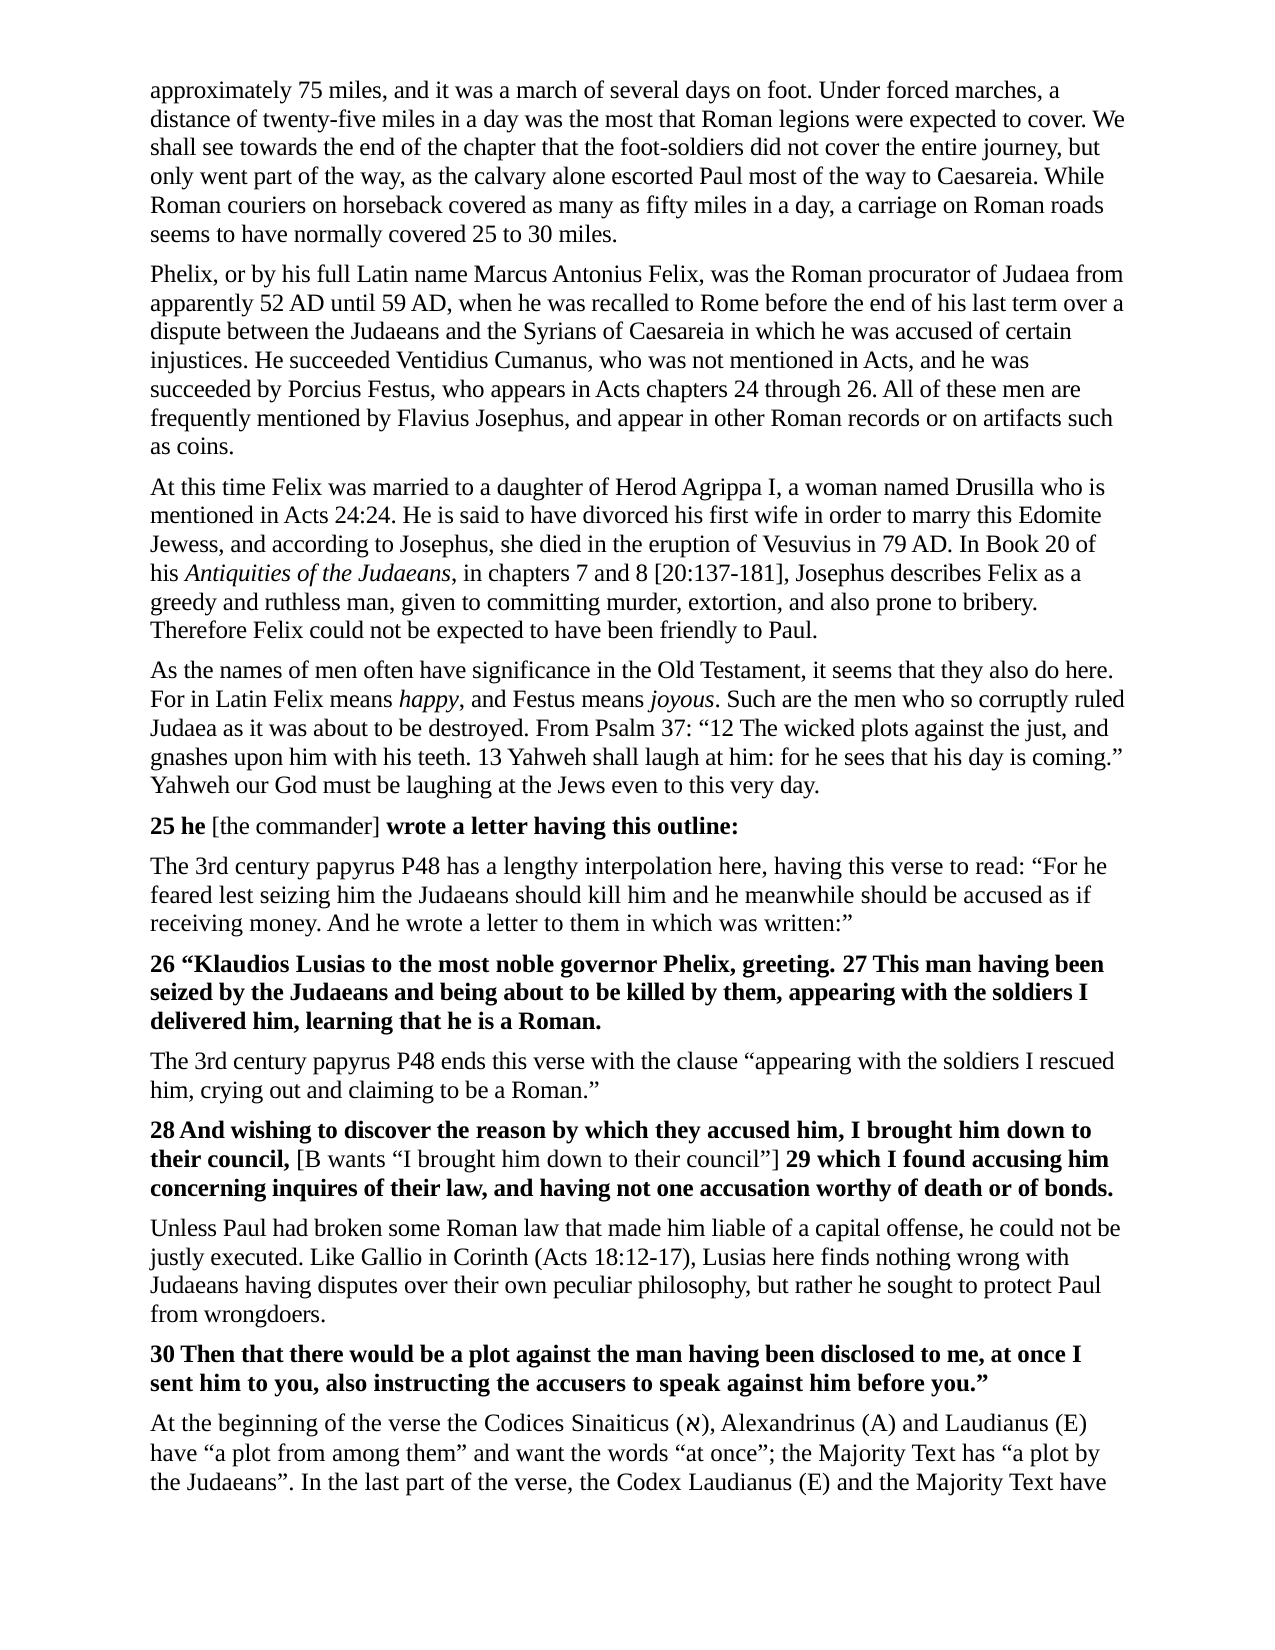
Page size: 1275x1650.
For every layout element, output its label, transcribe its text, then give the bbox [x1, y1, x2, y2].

text 26 “Klaudios Lusias to the most noble governor Phelix, greeting. 27 This man having been seized by the Judaeans and being about to be killed by them, appearing with the soldiers I delivered him, learning that he is a Roman. [150, 949, 1125, 1035]
text The 3rd century papyrus P48 ends this verse with the clause “appearing with the soldiers I rescued him, crying out and claiming to be a Roman.” [150, 1046, 1125, 1104]
text The 3rd century papyrus P48 has a lengthy interpolation here, having this verse to read: “For he feared lest seizing him the Judaeans should kill him and he meanwhile should be accused as if receiving money. And he wrote a letter to them in which was written:” [150, 851, 1125, 937]
text approximately 75 miles, and it was a march of several days on foot. Under forced marches, a distance of twenty-five miles in a day was the most that Roman legions were expected to cover. We shall see towards the end of the chapter that the foot-soldiers did not cover the entire journey, but only went part of the way, as the calvary alone escorted Paul most of the way to Caesareia. While Roman couriers on horseback covered as many as fifty miles in a day, a carriage on Roman roads seems to have normally covered 25 to 30 miles. [150, 75, 1125, 247]
text Phelix, or by his full Latin name Marcus Antonius Felix, was the Roman procurator of Judaea from apparently 52 AD until 59 AD, when he was recalled to Rome before the end of his last term over a dispute between the Judaeans and the Syrians of Caesareia in which he was accused of certain injustices. He succeeded Ventidius Cumanus, who was not mentioned in Acts, and he was succeeded by Porcius Festus, who appears in Acts chapters 24 through 26. All of these men are frequently mentioned by Flavius Josephus, and appear in other Roman records or on artifacts such as coins. [150, 259, 1125, 460]
text At this time Felix was married to a daughter of Herod Agrippa I, a woman named Drusilla who is mentioned in Acts 24:24. He is said to have divorced his first wife in order to marry this Edomite Jewess, and according to Josephus, she died in the eruption of Vesuvius in 79 AD. In Book 20 of his Antiquities of the Judaeans, in chapters 7 and 8 [20:137-181], Josephus describes Felix as a greedy and ruthless man, given to committing murder, extortion, and also prone to bribery. Therefore Felix could not be expected to have been friendly to Paul. [150, 472, 1125, 644]
text 28 And wishing to discover the reason by which they accused him, I brought him down to their council, [B wants “I brought him down to their council”] 29 which I found accusing him concerning inquires of their law, and having not one accusation worthy of death or of bonds. [150, 1115, 1125, 1202]
text At the beginning of the verse the Codices Sinaiticus (א), Alexandrinus (A) and Laudianus (E) have “a plot from among them” and want the words “at once”; the Majority Text has “a plot by the Judaeans”. In the last part of the verse, the Codex Laudianus (E) and the Majority Text have [150, 1408, 1125, 1495]
text As the names of men often have significance in the Old Testament, it seems that they also do here. For in Latin Felix means happy, and Festus means joyous. Such are the men who so corruptly ruled Judaea as it was about to be destroyed. From Psalm 37: “12 The wicked plots against the just, and gnashes upon him with his teeth. 13 Yahweh shall laugh at him: for he sees that his day is coming.” Yahweh our God must be laughing at the Jews even to this very day. [150, 656, 1125, 799]
text 30 Then that there would be a plot against the man having been disclosed to me, at once I sent him to you, also instructing the accusers to speak against him before you.” [150, 1339, 1125, 1397]
text 25 he [the commander] wrote a letter having this outline: [150, 811, 1125, 839]
text Unless Paul had broken some Roman law that made him liable of a capital offense, he could not be justly executed. Like Gallio in Corinth (Acts 18:12-17), Lusias here finds nothing wrong with Judaeans having disputes over their own peculiar philosophy, but rather he sought to protect Paul from wrongdoers. [150, 1213, 1125, 1328]
